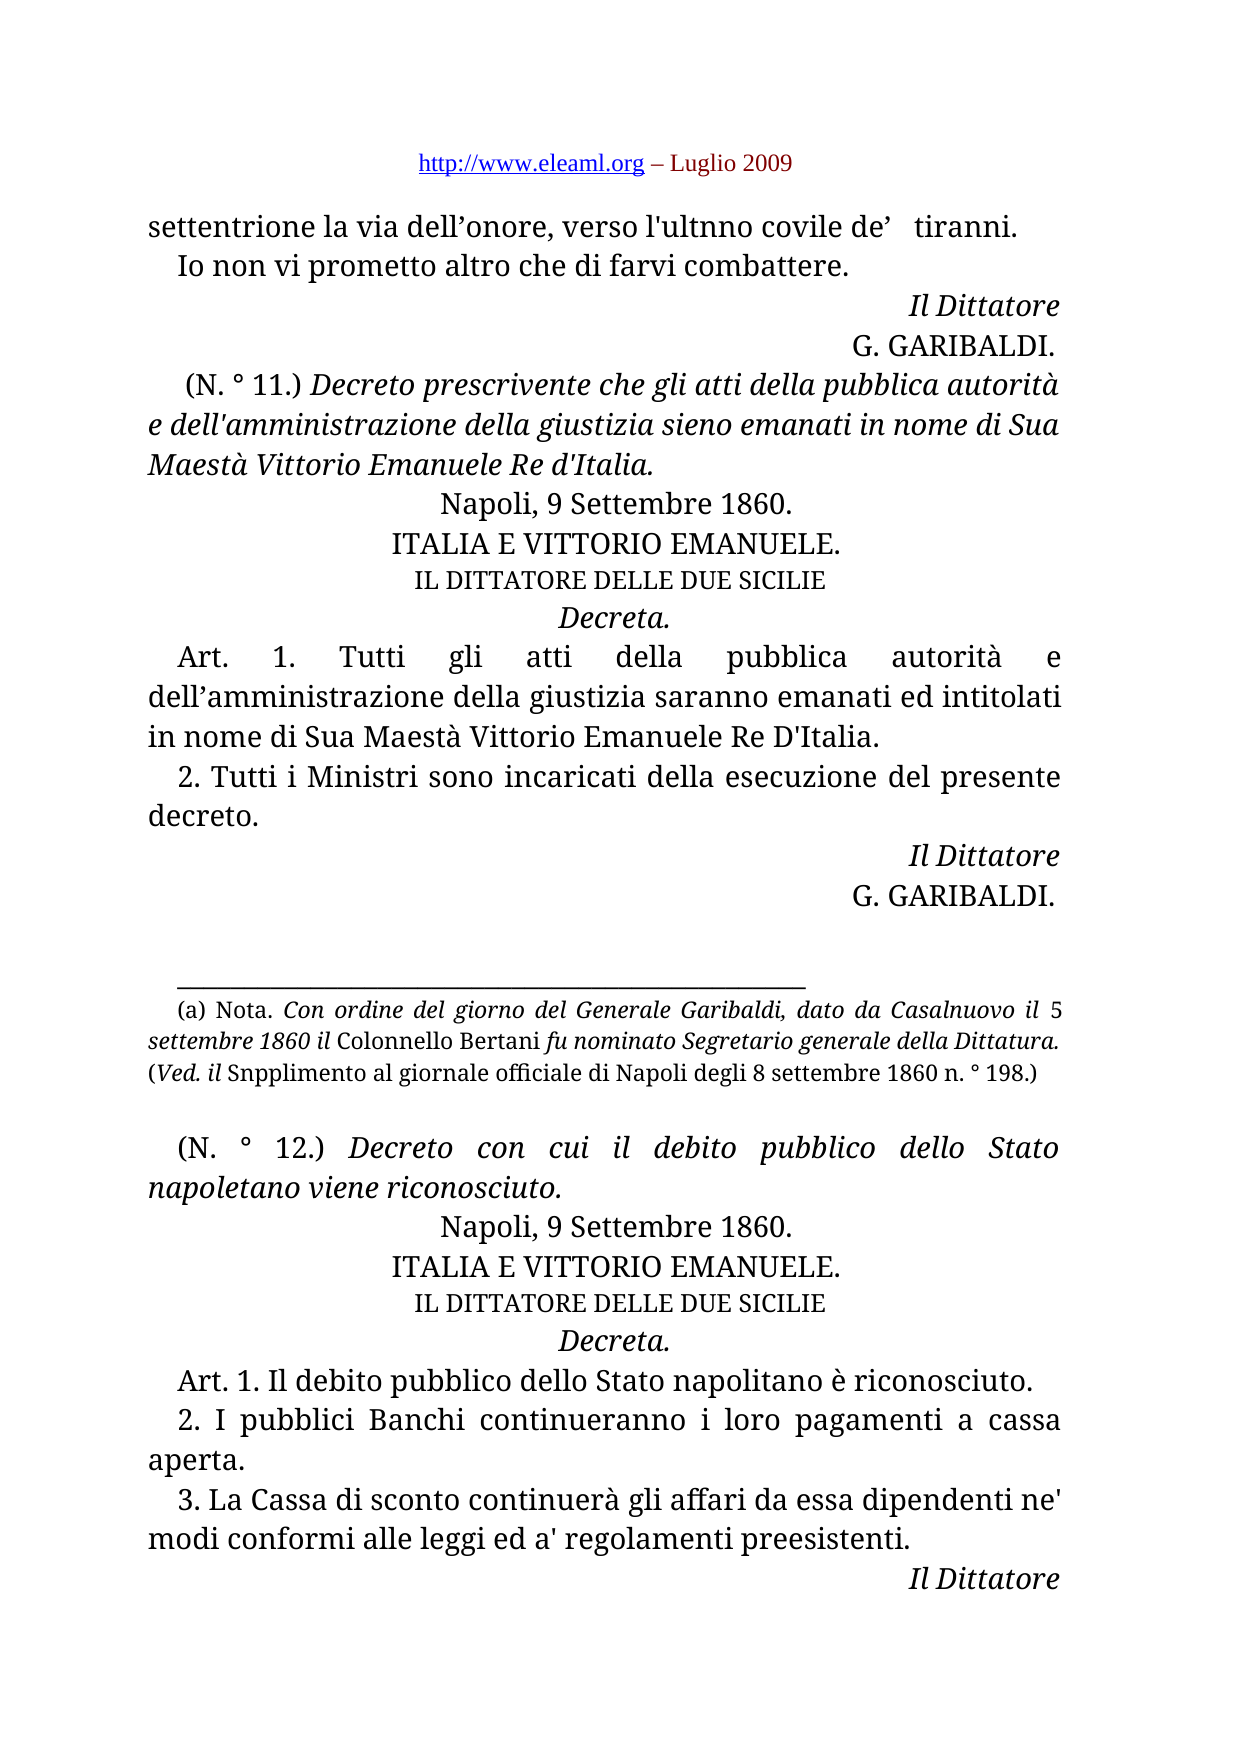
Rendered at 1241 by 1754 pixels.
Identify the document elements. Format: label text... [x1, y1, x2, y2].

text Io non vi prometto altro che di farvi combattere. [148, 246, 1063, 285]
text ITALIA E VITTORIO EMANUELE. [148, 523, 1063, 563]
text (a) Nota. Con ordine del giorno del Generale Garibaldi, dato da Casalnuovo il 5 settembre 1860 il Colonnello Bertani fu nominato Segretario generale della Dittatura. (Ved. il Snpplimento al giornale officiale di Napoli degli 8 settembre 1860 n. ° 198.) [148, 994, 1063, 1088]
text Napoli, 9 Settembre 1860. [148, 484, 1063, 523]
text Il Dittatore [148, 835, 1063, 875]
text (N. ° 11.) Decreto prescrivente che gli atti della pubblica autorità e dell'amministrazione della giustizia sieno emanati in nome di Sua Maestà Vittorio Emanuele Re d'Italia. [148, 364, 1063, 484]
text G. GARIBALDI. [148, 875, 1063, 914]
text Art. 1. Tutti gli atti della pubblica autorità e dell’amministrazione della giustizia saranno emanati ed intitolati in nome di Sua Maestà Vittorio Emanuele Re D'Italia. [148, 637, 1063, 756]
text Il Dittatore [148, 285, 1063, 325]
text 2. Tutti i Ministri sono incaricati della esecuzione del presente decreto. [148, 756, 1063, 835]
text IL DITTATORE DELLE DUE SICILIE [148, 1286, 1063, 1320]
text (N. ° 12.) Decreto con cui il debito pubblico dello Stato napoletano viene riconosciuto. [148, 1127, 1063, 1207]
text IL DITTATORE DELLE DUE SICILIE [148, 563, 1063, 597]
text _______________________________________________ [148, 954, 1063, 994]
text Il Dittatore [148, 1558, 1063, 1598]
text 3. La Cassa di sconto continuerà gli affari da essa dipendenti ne' modi conformi alle leggi ed a' regolamenti preesistenti. [148, 1479, 1063, 1558]
text settentrione la via dell’onore, verso l'ultnno covile de’ tiranni. [148, 206, 1063, 246]
text ITALIA E VITTORIO EMANUELE. [148, 1246, 1063, 1286]
text G. GARIBALDI. [148, 325, 1063, 364]
text 2. I pubblici Banchi continueranno i loro pagamenti a cassa aperta. [148, 1399, 1063, 1479]
text Decreta. [148, 1320, 1063, 1360]
text Art. 1. Il debito pubblico dello Stato napolitano è riconosciuto. [148, 1360, 1063, 1399]
text Decreta. [148, 597, 1063, 637]
text Napoli, 9 Settembre 1860. [148, 1207, 1063, 1246]
